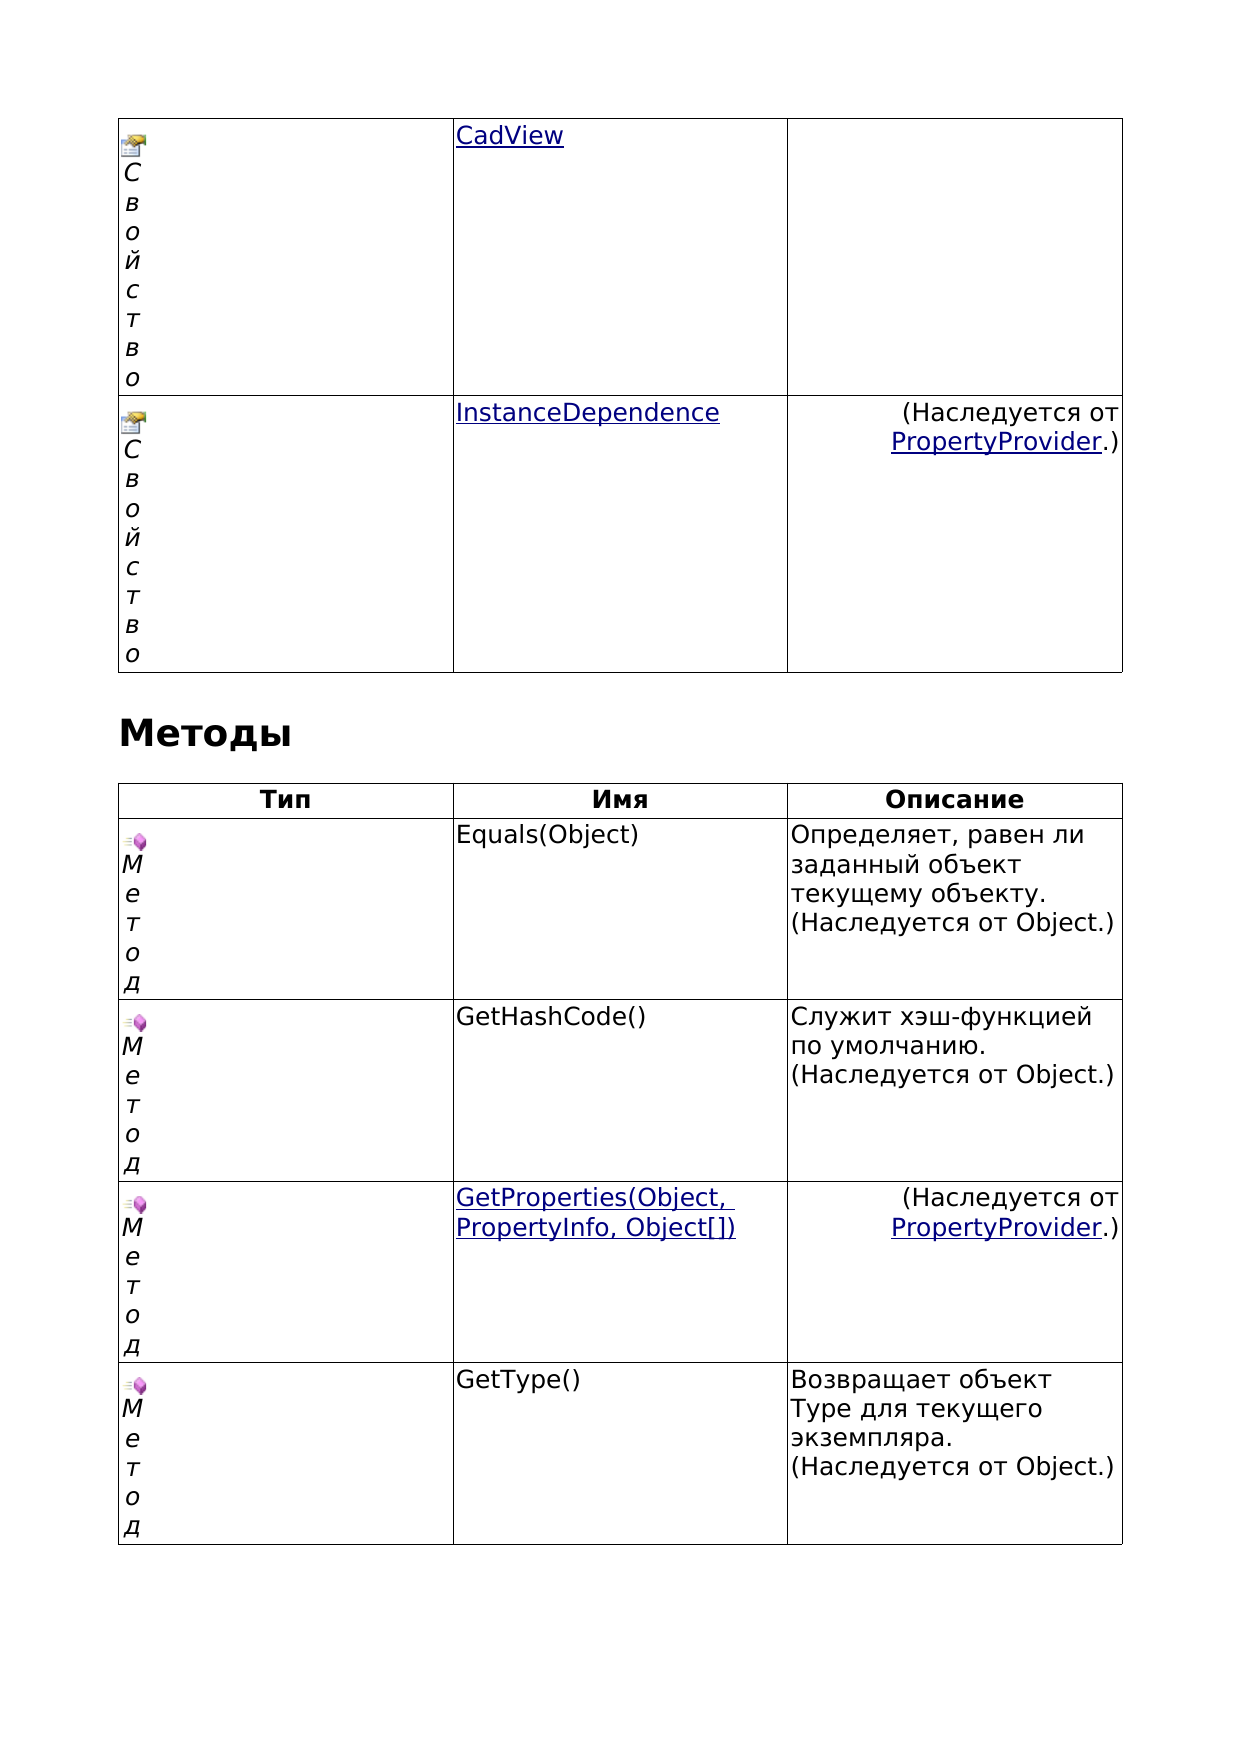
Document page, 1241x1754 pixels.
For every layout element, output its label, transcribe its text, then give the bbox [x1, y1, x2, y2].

subtitle Методы [118, 712, 1122, 755]
table_cell GetType() [454, 1363, 787, 1543]
table_cell Служит хэш-функцией по умолчанию. (Наследуется от Object.) [788, 1000, 1122, 1181]
picture [121, 133, 147, 159]
table_cell [788, 119, 1122, 395]
table_cell (Наследуется от PropertyProvider.) [788, 396, 1122, 672]
picture [121, 1377, 147, 1395]
table_cell GetHashCode() [454, 1000, 787, 1181]
table_cell [119, 1182, 453, 1362]
table_cell CadView [454, 119, 787, 395]
table_cell InstanceDependence [454, 396, 787, 672]
table_cell Equals(Object) [454, 819, 787, 999]
table_cell Определяет, равен ли заданный объект текущему объекту. (Наследуется от Object.) [788, 819, 1122, 999]
picture [121, 410, 147, 436]
table_cell Возвращает объект Type для текущего экземпляра. (Наследуется от Object.) [788, 1363, 1122, 1543]
picture [121, 833, 147, 851]
table_header Описание [788, 784, 1122, 818]
table_cell GetProperties(Object, PropertyInfo, Object[]) [454, 1182, 787, 1362]
table_cell [119, 819, 453, 999]
table_cell [119, 1000, 453, 1181]
table_cell [119, 396, 453, 672]
table_cell [119, 119, 453, 395]
table_cell [119, 1363, 453, 1543]
table_header Тип [119, 784, 453, 818]
picture [121, 1196, 147, 1214]
table_header Имя [454, 784, 787, 818]
table_cell (Наследуется от PropertyProvider.) [788, 1182, 1122, 1362]
picture [121, 1014, 147, 1032]
